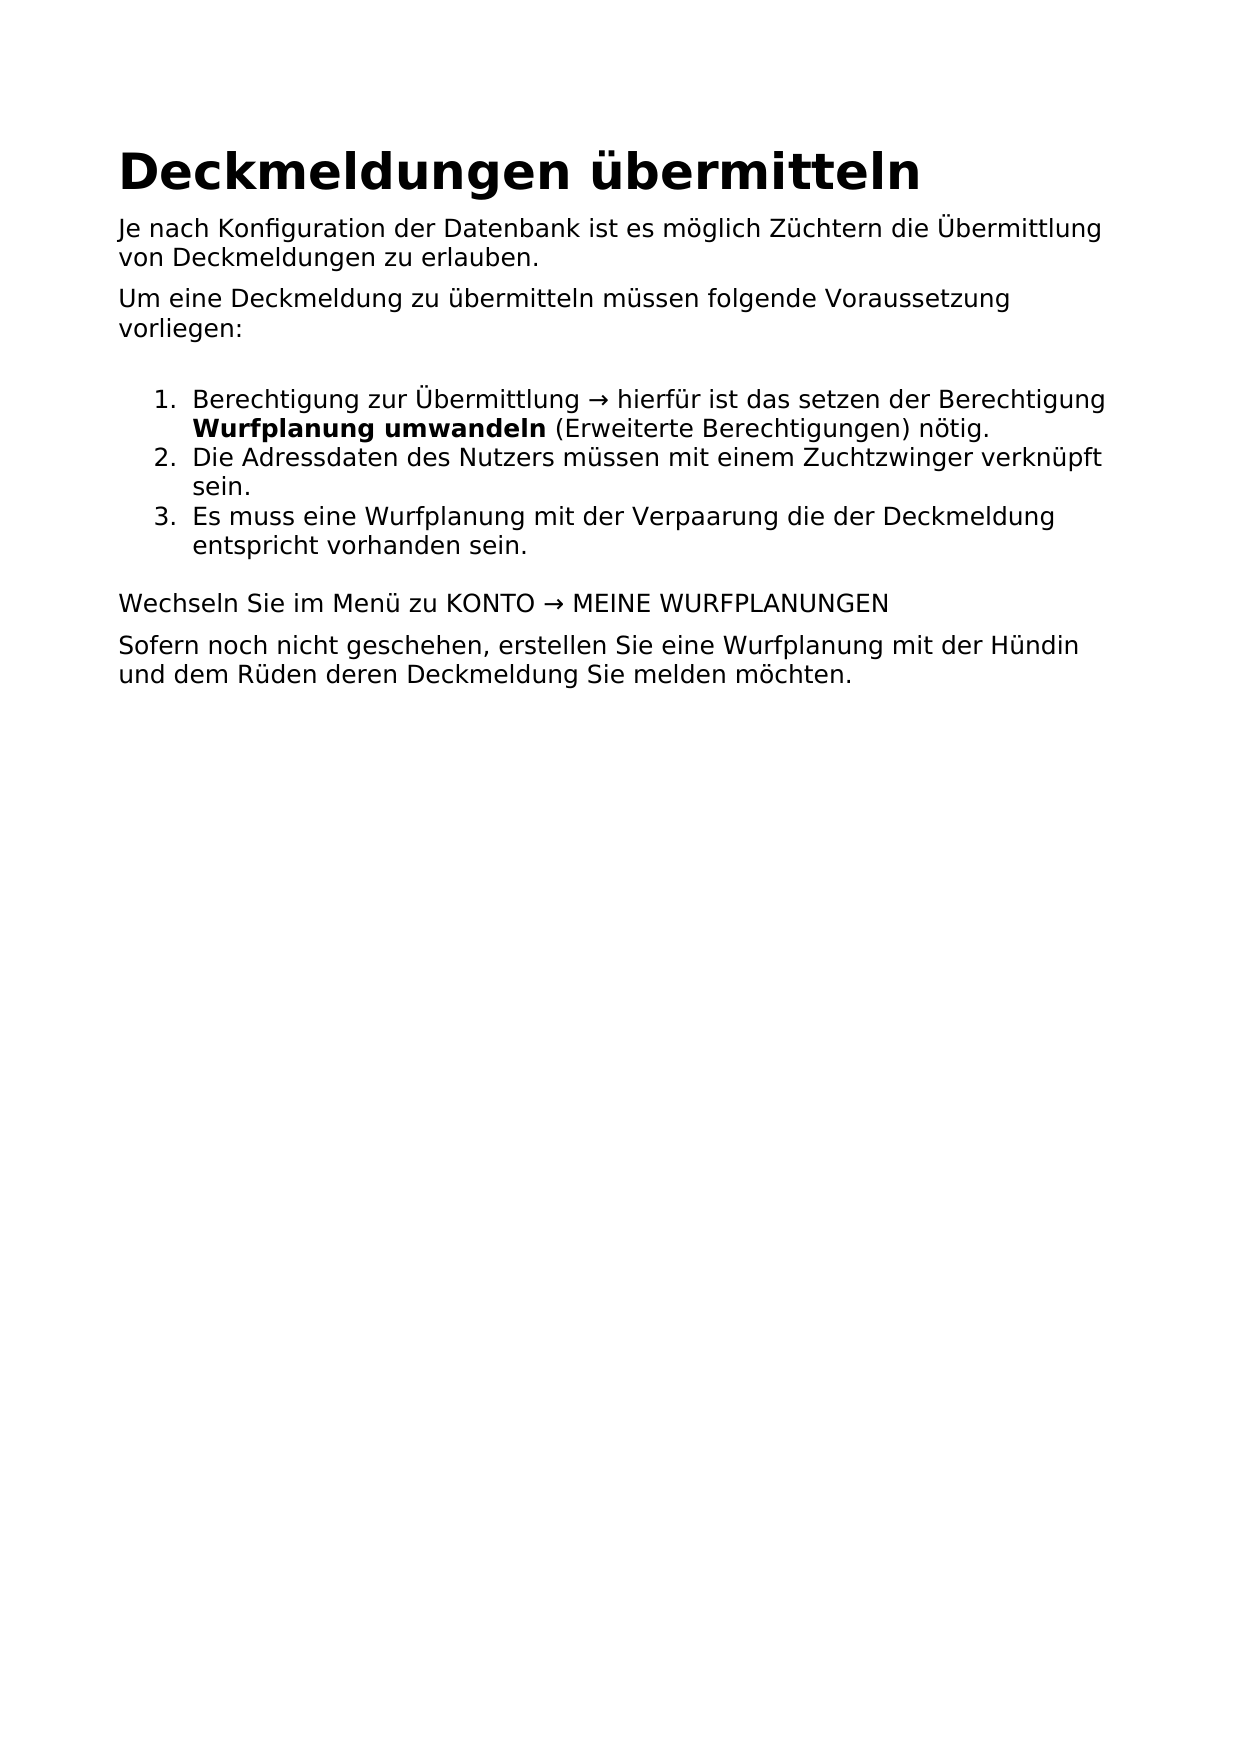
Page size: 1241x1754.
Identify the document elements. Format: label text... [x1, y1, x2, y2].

text Wechseln Sie im Menü zu KONTO → MEINE WURFPLANUNGEN [118, 589, 1122, 619]
text Sofern noch nicht geschehen, erstellen Sie eine Wurfplanung mit der Hündin und dem Rüden deren Deckmeldung Sie melden möchten. [118, 631, 1122, 689]
subtitle Deckmeldungen übermitteln [118, 143, 1122, 201]
text Um eine Deckmeldung zu übermitteln müssen folgende Voraussetzung vorliegen: [118, 285, 1122, 343]
list Die Adressdaten des Nutzers müssen mit einem Zuchtzwinger verknüpft sein. [177, 443, 1122, 502]
text Je nach Konfiguration der Datenbank ist es möglich Züchtern die Übermittlung von Deckmeldungen zu erlauben. [118, 214, 1122, 272]
list Berechtigung zur Übermittlung → hierfür ist das setzen der Berechtigung Wurfplanung umwandeln (Erweiterte Berechtigungen) nötig. [177, 385, 1122, 443]
list Es muss eine Wurfplanung mit der Verpaarung die der Deckmeldung entspricht vorhanden sein. [177, 502, 1122, 560]
